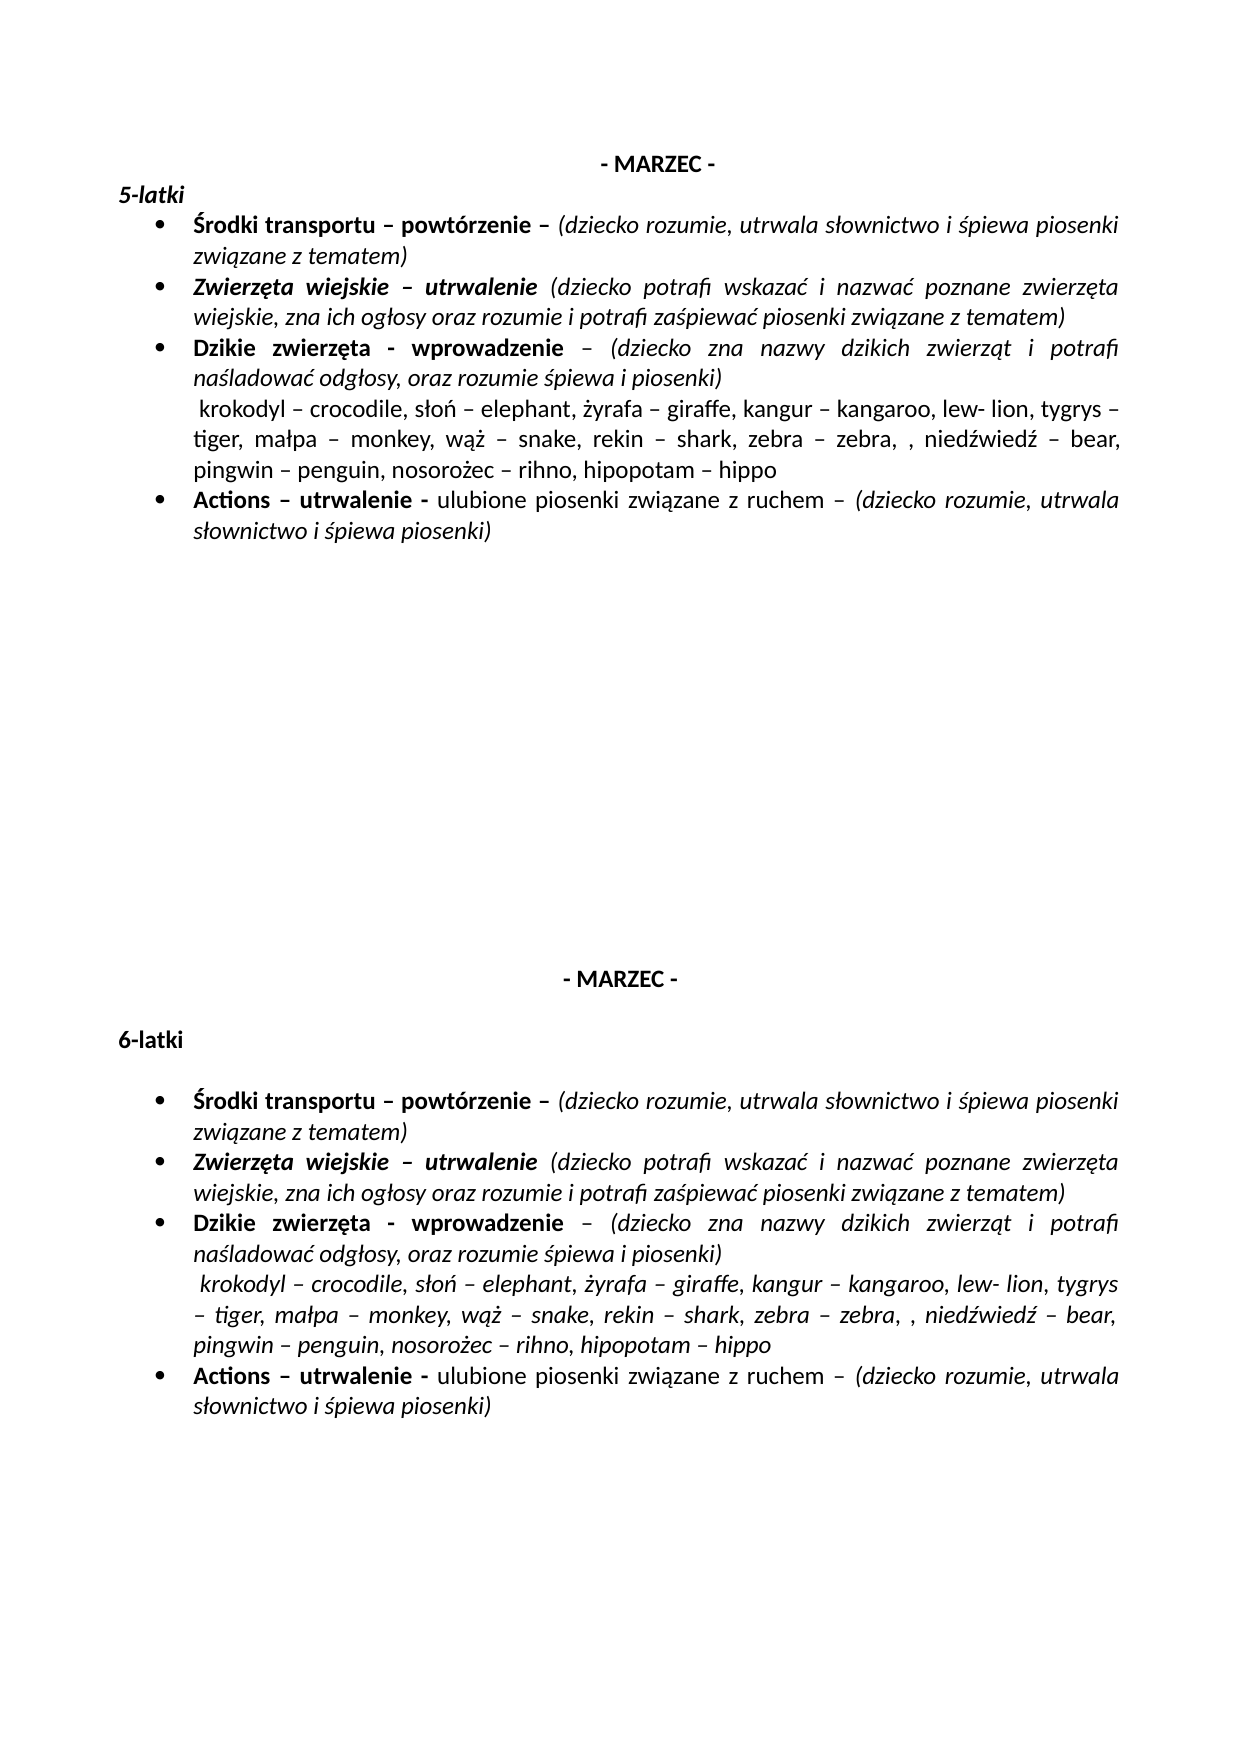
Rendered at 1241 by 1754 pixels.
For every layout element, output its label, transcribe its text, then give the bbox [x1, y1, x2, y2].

text - MARZEC - [118, 963, 1122, 993]
list Środki transportu – powtórzenie – (dziecko rozumie, utrwala słownictwo i śpiewa piosenki związane z tematem) [156, 210, 1122, 271]
list Zwierzęta wiejskie – utrwalenie (dziecko potrafi wskazać i nazwać poznane zwierzęta wiejskie, zna ich ogłosy oraz rozumie i potrafi zaśpiewać piosenki związane z tematem) [156, 271, 1122, 332]
list Środki transportu – powtórzenie – (dziecko rozumie, utrwala słownictwo i śpiewa piosenki związane z tematem) [156, 1085, 1122, 1146]
list 6-latki [118, 1024, 1122, 1054]
list krokodyl – crocodile, słoń – elephant, żyrafa – giraffe, kangur – kangaroo, lew- lion, tygrys – tiger, małpa – monkey, wąż – snake, rekin – shark, zebra – zebra, , niedźwiedź – bear, pingwin – penguin, nosorożec – rihno, hipopotam – hippo [193, 393, 1122, 484]
text 5-latki [118, 179, 1122, 210]
list - MARZEC - [156, 149, 1122, 179]
list Actions – utrwalenie - ulubione piosenki związane z ruchem – (dziecko rozumie, utrwala słownictwo i śpiewa piosenki) [156, 484, 1122, 545]
list krokodyl – crocodile, słoń – elephant, żyrafa – giraffe, kangur – kangaroo, lew- lion, tygrys – tiger, małpa – monkey, wąż – snake, rekin – shark, zebra – zebra, , niedźwiedź – bear, pingwin – penguin, nosorożec – rihno, hipopotam – hippo [156, 1268, 1122, 1360]
list Dzikie zwierzęta - wprowadzenie – (dziecko zna nazwy dzikich zwierząt i potrafi naśladować odgłosy, oraz rozumie śpiewa i piosenki) [156, 1207, 1122, 1268]
list Dzikie zwierzęta - wprowadzenie – (dziecko zna nazwy dzikich zwierząt i potrafi naśladować odgłosy, oraz rozumie śpiewa i piosenki) [156, 332, 1122, 393]
list Actions – utrwalenie - ulubione piosenki związane z ruchem – (dziecko rozumie, utrwala słownictwo i śpiewa piosenki) [156, 1360, 1122, 1421]
list Zwierzęta wiejskie – utrwalenie (dziecko potrafi wskazać i nazwać poznane zwierzęta wiejskie, zna ich ogłosy oraz rozumie i potrafi zaśpiewać piosenki związane z tematem) [156, 1146, 1122, 1207]
